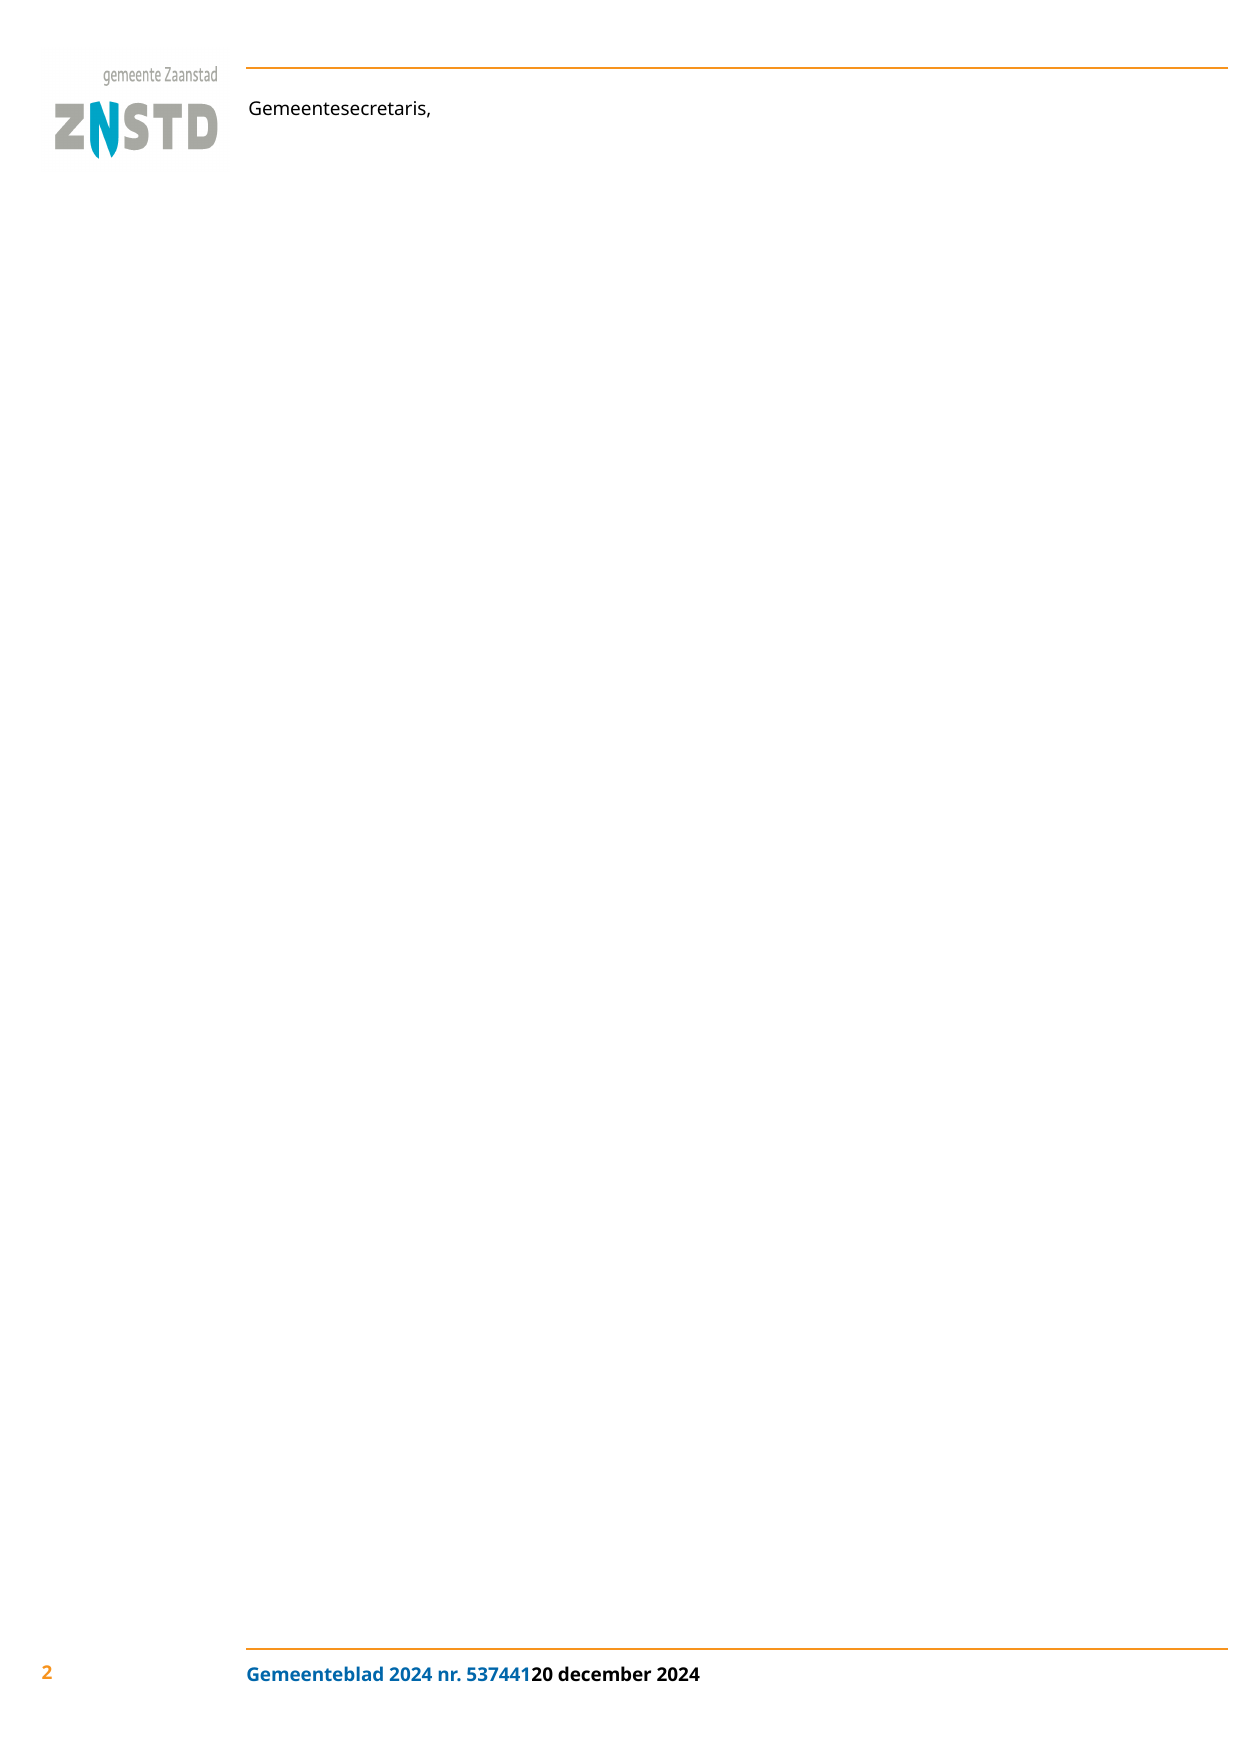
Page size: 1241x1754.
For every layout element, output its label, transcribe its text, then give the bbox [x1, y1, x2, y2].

text Gemeentesecretaris, [248, 95, 1152, 121]
picture [41, 47, 231, 172]
